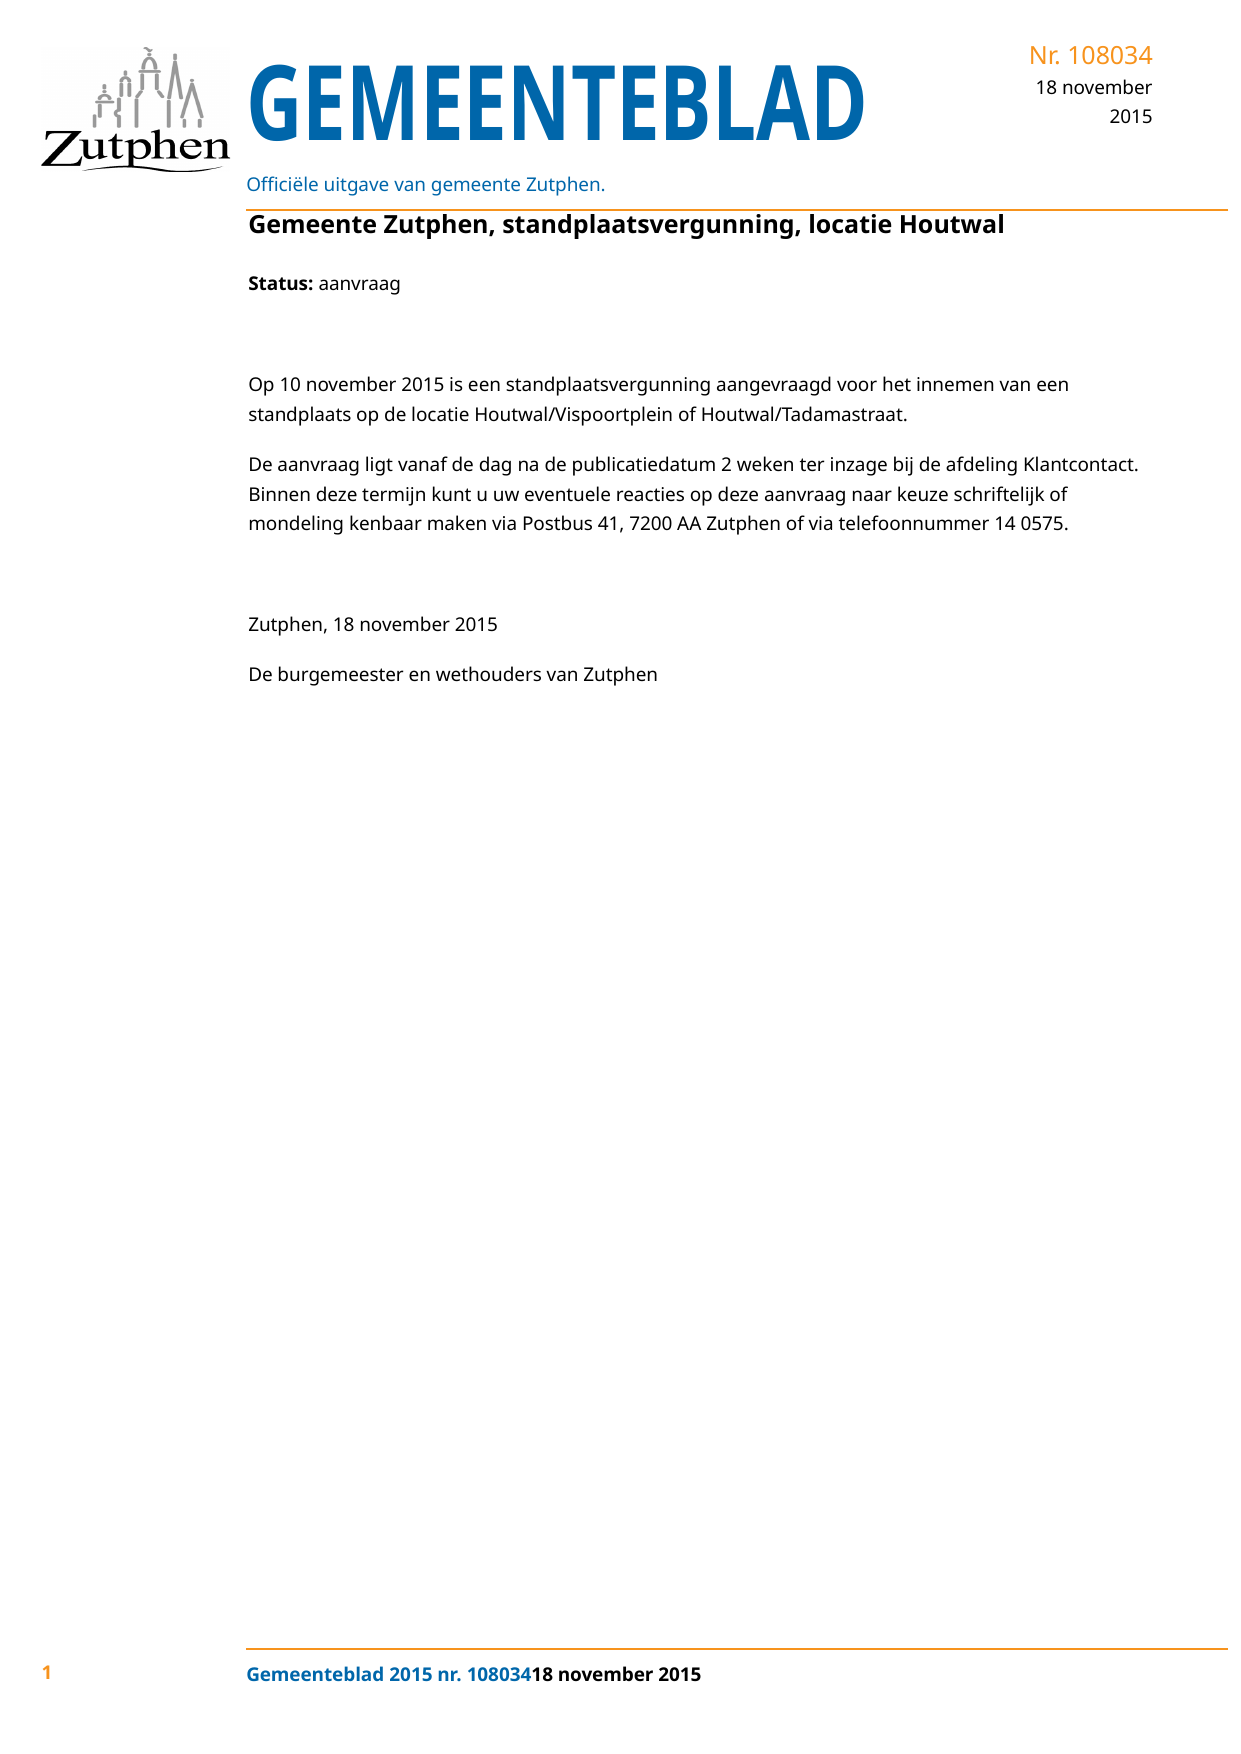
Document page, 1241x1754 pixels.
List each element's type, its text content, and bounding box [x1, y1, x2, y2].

picture [41, 47, 231, 172]
text Status: aanvraag [248, 270, 1152, 296]
text Op 10 november 2015 is een standplaatsvergunning aangevraagd voor het innemen van een standplaats op de locatie Houtwal/Vispoortplein of Houtwal/Tadamastraat. [248, 371, 1152, 426]
text De aanvraag ligt vanaf de dag na de publicatiedatum 2 weken ter inzage bij de afdeling Klantcontact. Binnen deze termijn kunt u uw eventuele reacties op deze aanvraag naar keuze schriftelijk of mondeling kenbaar maken via Postbus 41, 7200 AA Zutphen of via telefoonnummer 14 0575. [248, 451, 1152, 536]
text Gemeente Zutphen, standplaatsvergunning, locatie Houtwal [248, 211, 1152, 241]
text De burgemeester en wethouders van Zutphen [248, 662, 1152, 687]
text Zutphen, 18 november 2015 [248, 611, 1152, 637]
